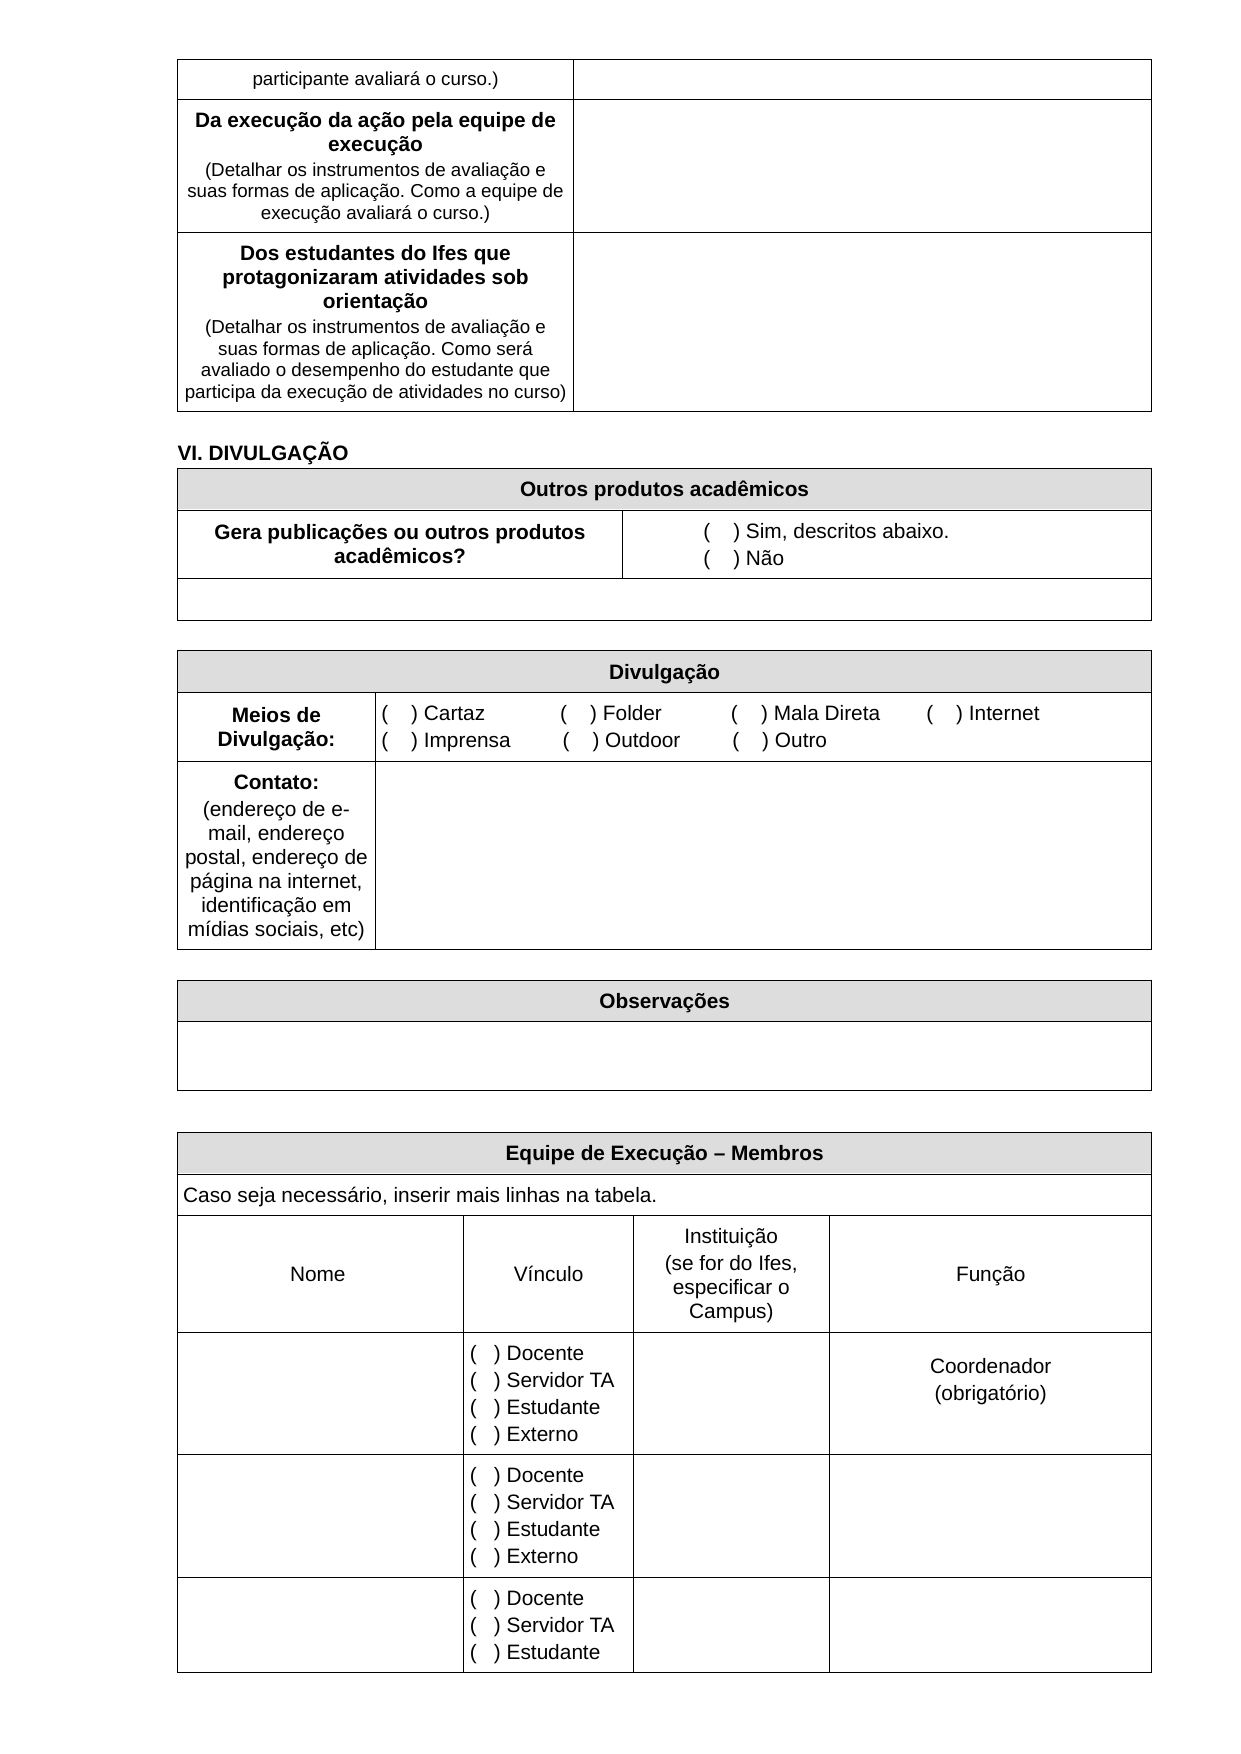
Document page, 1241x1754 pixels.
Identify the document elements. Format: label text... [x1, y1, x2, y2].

table_cell Contato: (endereço de e-mail, endereço postal, endereço de página na internet, identificação em mídias sociais, etc) [178, 762, 375, 949]
table_cell [178, 1333, 463, 1454]
table_cell ( ) Sim, descritos abaixo. ( ) Não [623, 511, 1151, 578]
table_cell Dos estudantes do Ifes que protagonizaram atividades sob orientação (Detalhar os instrumentos de avaliação e suas formas de aplicação. Como será avaliado o desempenho do estudante que participa da execução de atividades no curso) [178, 233, 573, 411]
table_header Outros produtos acadêmicos [178, 469, 1151, 509]
text VI. DIVULGAÇÃO [177, 441, 1152, 465]
table_cell ( ) Docente ( ) Servidor TA ( ) Estudante ( ) Externo [464, 1333, 633, 1454]
table_cell [634, 1333, 829, 1454]
table_cell Gera publicações ou outros produtos acadêmicos? [178, 511, 622, 578]
table_cell [178, 1022, 1151, 1090]
table_cell [830, 1455, 1151, 1577]
table_cell Coordenador (obrigatório) [830, 1333, 1151, 1454]
table_cell [634, 1455, 829, 1577]
table_cell Da execução da ação pela equipe de execução (Detalhar os instrumentos de avaliação e suas formas de aplicação. Como a equipe de execução avaliará o curso.) [178, 100, 573, 232]
table_cell Vínculo [464, 1216, 633, 1332]
table_cell ( ) Docente ( ) Servidor TA ( ) Estudante [464, 1578, 633, 1672]
table_cell [634, 1578, 829, 1672]
table_cell [574, 60, 1151, 98]
table_cell [178, 1455, 463, 1577]
table_header Equipe de Execução – Membros [178, 1133, 1151, 1173]
table_header Observações [178, 981, 1151, 1021]
table_cell participante avaliará o curso.) [178, 60, 573, 98]
table_cell [574, 233, 1151, 411]
table_cell [178, 1578, 463, 1672]
table_header Divulgação [178, 651, 1151, 692]
table_cell [376, 762, 1151, 949]
table_cell ( ) Cartaz ( ) Folder ( ) Mala Direta ( ) Internet ( ) Imprensa ( ) Outdoor ( ) Outro [376, 693, 1151, 761]
table_cell [830, 1578, 1151, 1672]
table_cell Nome [178, 1216, 463, 1332]
table_cell Caso seja necessário, inserir mais linhas na tabela. [178, 1175, 1151, 1215]
table_cell Meios de Divulgação: [178, 693, 375, 761]
table_cell [178, 579, 1151, 620]
table_cell ( ) Docente ( ) Servidor TA ( ) Estudante ( ) Externo [464, 1455, 633, 1577]
table_cell [574, 100, 1151, 232]
table_cell Instituição (se for do Ifes, especificar o Campus) [634, 1216, 829, 1332]
table_cell Função [830, 1216, 1151, 1332]
